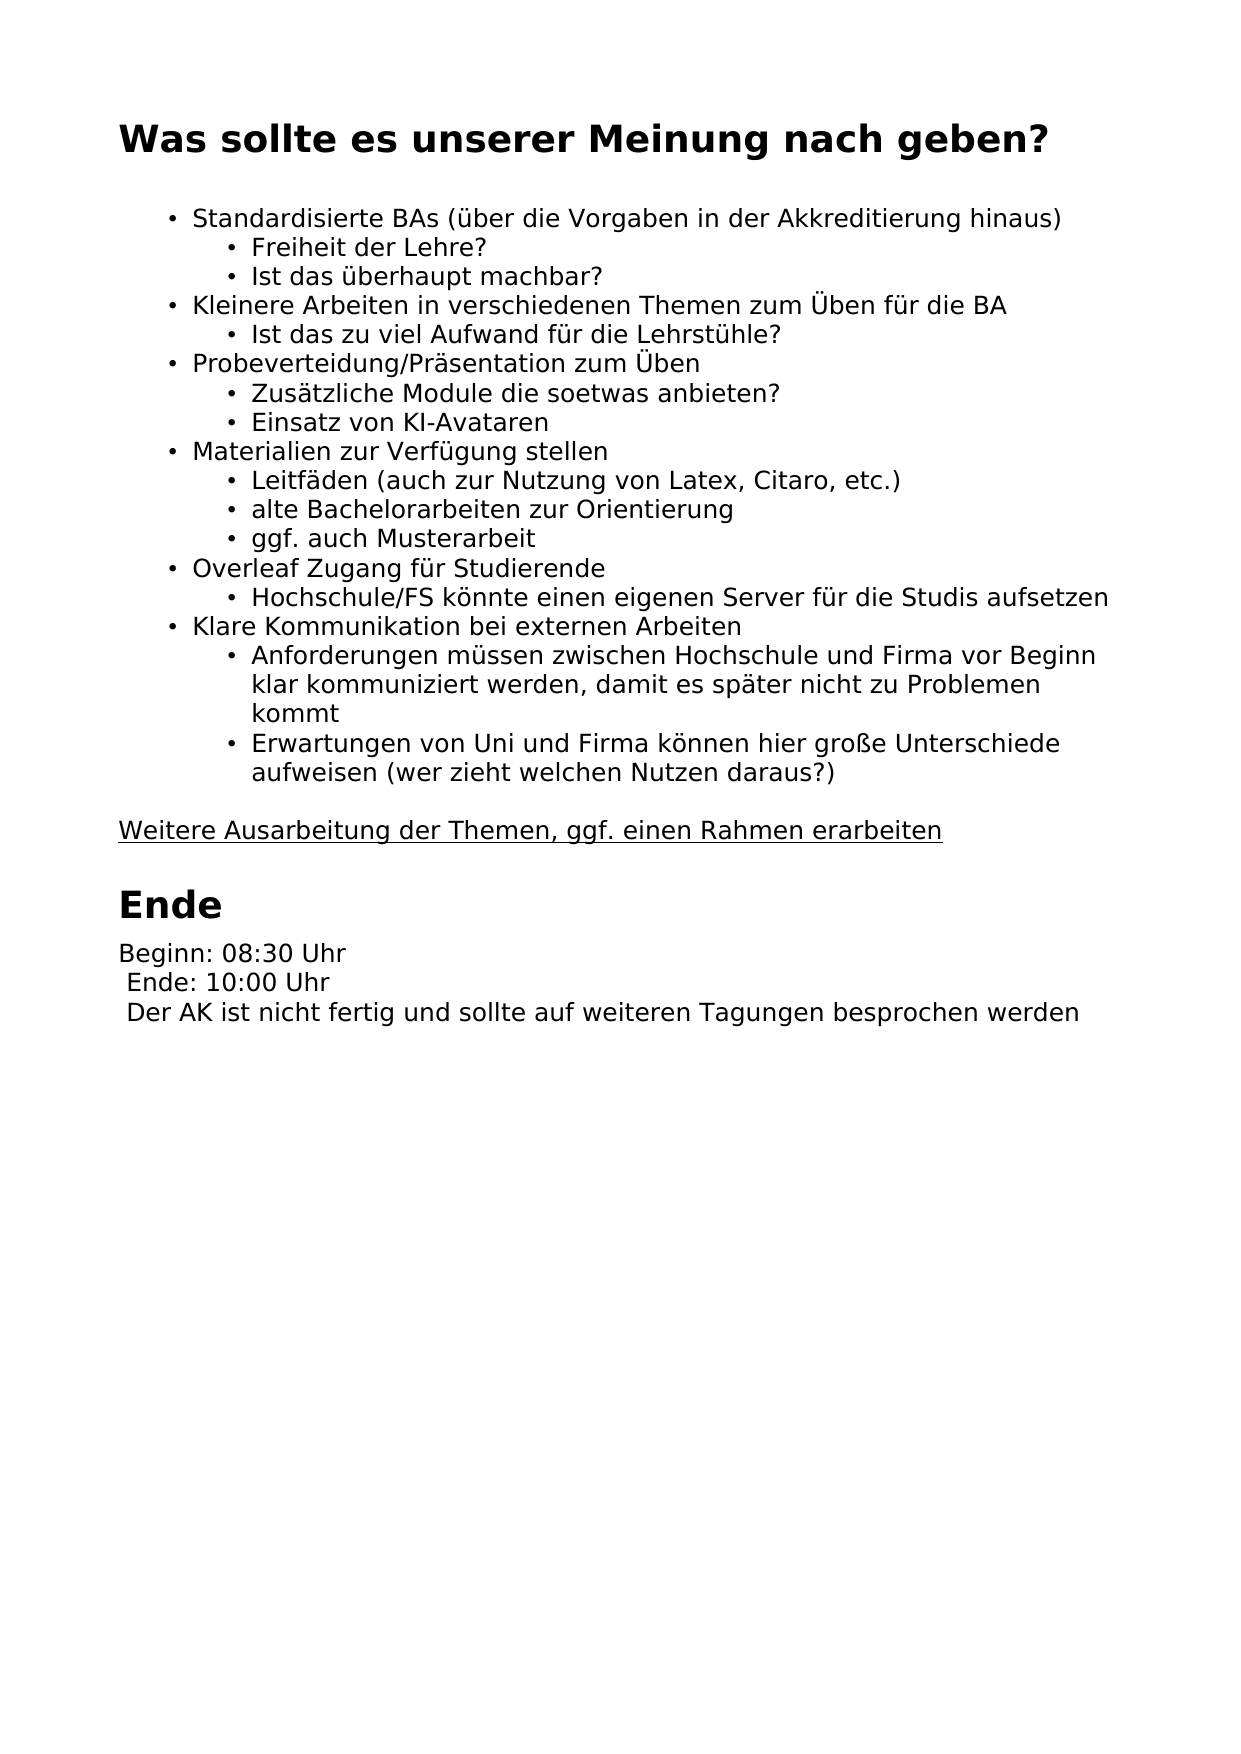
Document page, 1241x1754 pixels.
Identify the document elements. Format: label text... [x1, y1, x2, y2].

list Ist das überhaupt machbar? [236, 262, 1122, 291]
subtitle Was sollte es unserer Meinung nach geben? [118, 118, 1122, 162]
list Standardisierte BAs (über die Vorgaben in der Akkreditierung hinaus) [177, 204, 1122, 233]
list Anforderungen müssen zwischen Hochschule und Firma vor Beginn klar kommuniziert werden, damit es später nicht zu Problemen kommt [236, 641, 1122, 729]
list Materialien zur Verfügung stellen [177, 437, 1122, 466]
list Kleinere Arbeiten in verschiedenen Themen zum Üben für die BA [177, 291, 1122, 320]
list alte Bachelorarbeiten zur Orientierung [236, 495, 1122, 524]
list Freiheit der Lehre? [236, 233, 1122, 262]
list Leitfäden (auch zur Nutzung von Latex, Citaro, etc.) [236, 466, 1122, 495]
list Klare Kommunikation bei externen Arbeiten [177, 612, 1122, 641]
text Weitere Ausarbeitung der Themen, ggf. einen Rahmen erarbeiten [118, 817, 1122, 846]
text Beginn: 08:30 Uhr Ende: 10:00 Uhr Der AK ist nicht fertig und sollte auf weiteren Tagungen besprochen werden [118, 939, 1122, 1027]
list Ist das zu viel Aufwand für die Lehrstühle? [236, 320, 1122, 349]
subtitle Ende [118, 883, 1122, 927]
list Overleaf Zugang für Studierende [177, 554, 1122, 583]
list ggf. auch Musterarbeit [236, 524, 1122, 554]
list Probeverteidung/Präsentation zum Üben [177, 349, 1122, 379]
list Zusätzliche Module die soetwas anbieten? [236, 379, 1122, 408]
list Hochschule/FS könnte einen eigenen Server für die Studis aufsetzen [236, 583, 1122, 612]
list Erwartungen von Uni und Firma können hier große Unterschiede aufweisen (wer zieht welchen Nutzen daraus?) [236, 729, 1122, 787]
list Einsatz von KI-Avataren [236, 408, 1122, 437]
